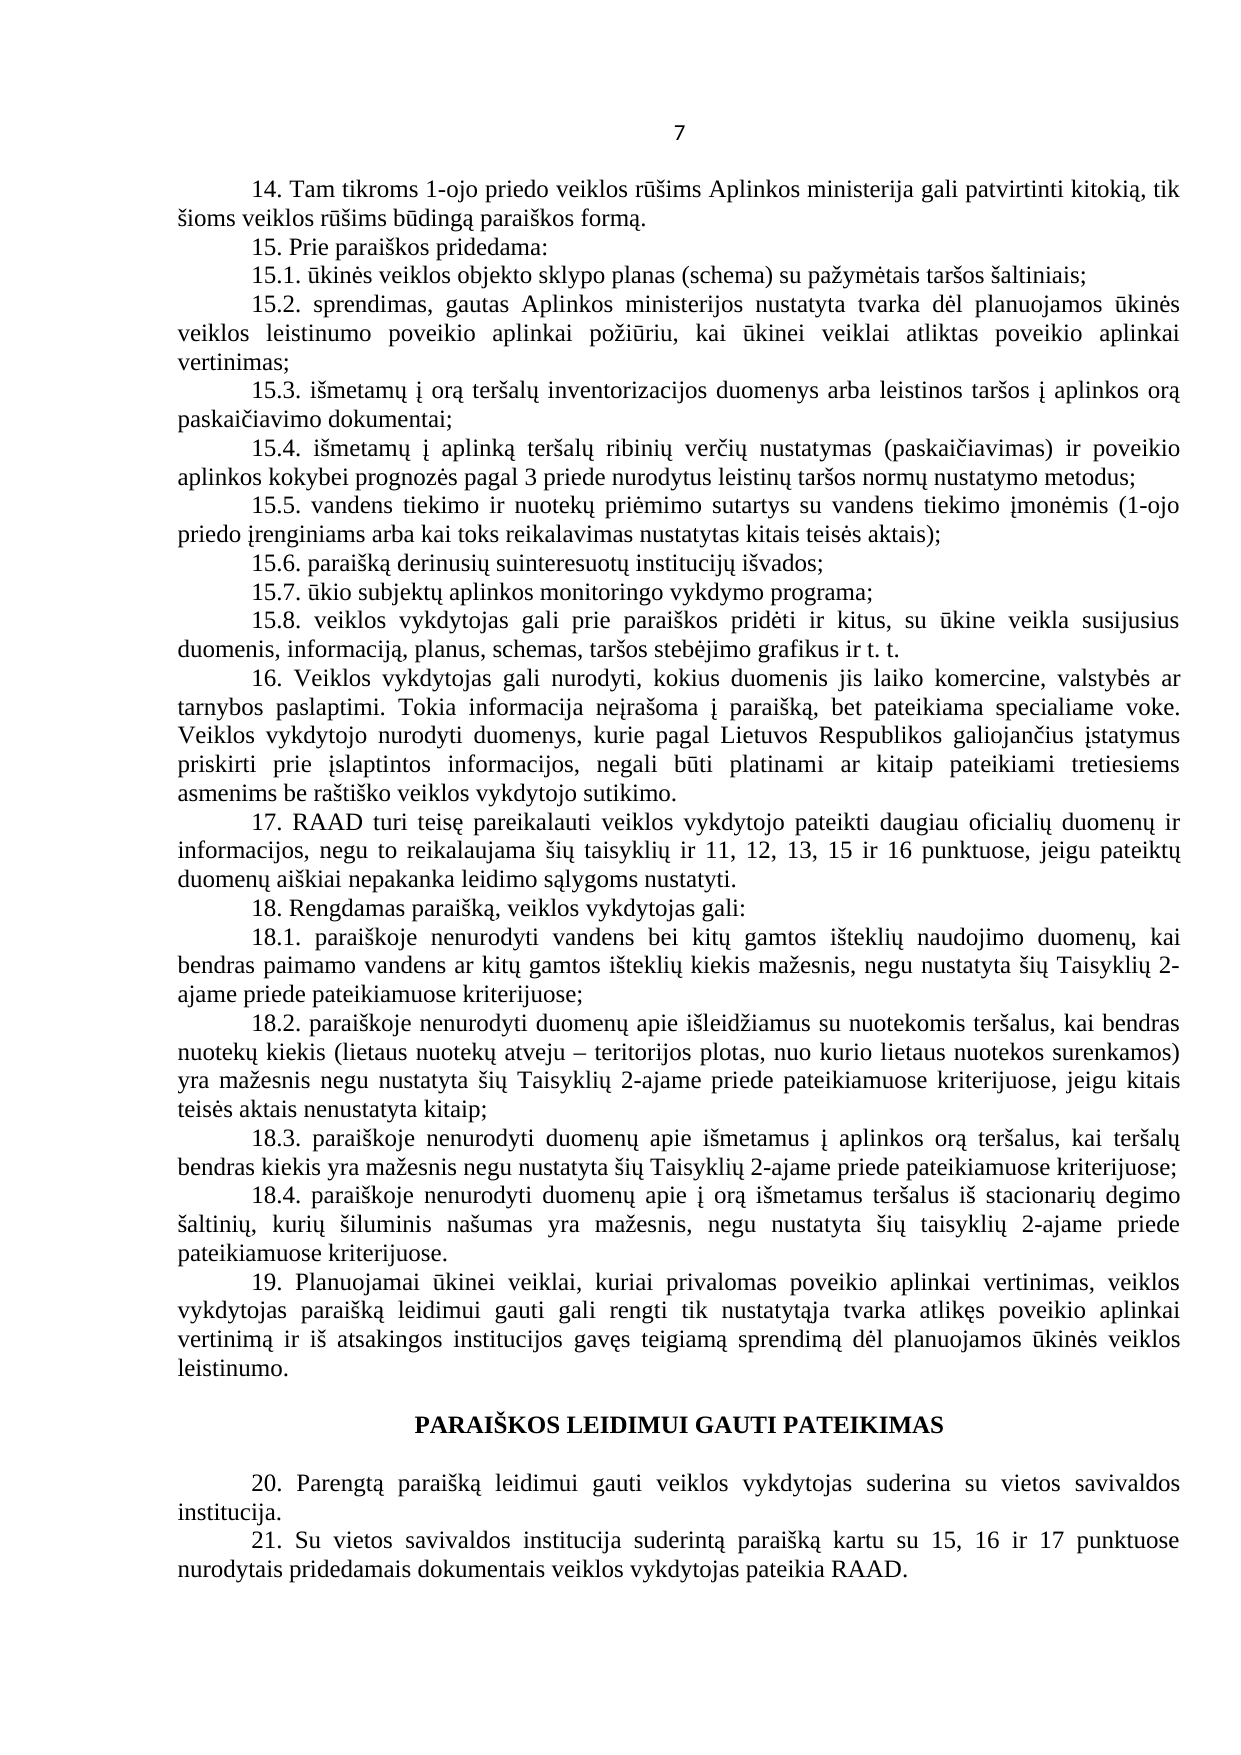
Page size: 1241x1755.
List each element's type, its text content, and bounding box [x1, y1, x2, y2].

text 18.1. paraiškoje nenurodyti vandens bei kitų gamtos išteklių naudojimo duomenų, kai bendras paimamo vandens ar kitų gamtos išteklių kiekis mažesnis, negu nustatyta šių Taisyklių 2-ajame priede pateikiamuose kriterijuose; [177, 922, 1181, 1008]
text 18.3. paraiškoje nenurodyti duomenų apie išmetamus į aplinkos orą teršalus, kai teršalų bendras kiekis yra mažesnis negu nustatyta šių Taisyklių 2-ajame priede pateikiamuose kriterijuose; [177, 1123, 1181, 1180]
text 15.1. ūkinės veiklos objekto sklypo planas (schema) su pažymėtais taršos šaltiniais; [177, 260, 1181, 289]
text 15.4. išmetamų į aplinką teršalų ribinių verčių nustatymas (paskaičiavimas) ir poveikio aplinkos kokybei prognozės pagal 3 priede nurodytus leistinų taršos normų nustatymo metodus; [177, 433, 1181, 490]
text 15.5. vandens tiekimo ir nuotekų priėmimo sutartys su vandens tiekimo įmonėmis (1-ojo priedo įrenginiams arba kai toks reikalavimas nustatytas kitais teisės aktais); [177, 490, 1181, 548]
text 17. RAAD turi teisę pareikalauti veiklos vykdytojo pateikti daugiau oficialių duomenų ir informacijos, negu to reikalaujama šių taisyklių ir 11, 12, 13, 15 ir 16 punktuose, jeigu pateiktų duomenų aiškiai nepakanka leidimo sąlygoms nustatyti. [177, 807, 1181, 893]
text 15.8. veiklos vykdytojas gali prie paraiškos pridėti ir kitus, su ūkine veikla susijusius duomenis, informaciją, planus, schemas, taršos stebėjimo grafikus ir t. t. [177, 605, 1181, 663]
text 20. Parengtą paraišką leidimui gauti veiklos vykdytojas suderina su vietos savivaldos institucija. [177, 1468, 1181, 1525]
text 15. Prie paraiškos pridedama: [177, 232, 1181, 260]
text 16. Veiklos vykdytojas gali nurodyti, kokius duomenis jis laiko komercine, valstybės ar tarnybos paslaptimi. Tokia informacija neįrašoma į paraišką, bet pateikiama specialiame voke. Veiklos vykdytojo nurodyti duomenys, kurie pagal Lietuvos Respublikos galiojančius įstatymus priskirti prie įslaptintos informacijos, negali būti platinami ar kitaip pateikiami tretiesiems asmenims be raštiško veiklos vykdytojo sutikimo. [177, 663, 1181, 807]
text 14. Tam tikroms 1-ojo priedo veiklos rūšims Aplinkos ministerija gali patvirtinti kitokią, tik šioms veiklos rūšims būdingą paraiškos formą. [177, 174, 1181, 232]
text 21. Su vietos savivaldos institucija suderintą paraišką kartu su 15, 16 ir 17 punktuose nurodytais pridedamais dokumentais veiklos vykdytojas pateikia RAAD. [177, 1525, 1181, 1583]
text 18.4. paraiškoje nenurodyti duomenų apie į orą išmetamus teršalus iš stacionarių degimo šaltinių, kurių šiluminis našumas yra mažesnis, negu nustatyta šių taisyklių 2-ajame priede pateikiamuose kriterijuose. [177, 1180, 1181, 1267]
text 18. Rengdamas paraišką, veiklos vykdytojas gali: [177, 893, 1181, 922]
text 15.6. paraišką derinusių suinteresuotų institucijų išvados; [177, 548, 1181, 577]
text 15.2. sprendimas, gautas Aplinkos ministerijos nustatyta tvarka dėl planuojamos ūkinės veiklos leistinumo poveikio aplinkai požiūriu, kai ūkinei veiklai atliktas poveikio aplinkai vertinimas; [177, 289, 1181, 375]
text 15.7. ūkio subjektų aplinkos monitoringo vykdymo programa; [177, 577, 1181, 605]
text 18.2. paraiškoje nenurodyti duomenų apie išleidžiamus su nuotekomis teršalus, kai bendras nuotekų kiekis (lietaus nuotekų atveju – teritorijos plotas, nuo kurio lietaus nuotekos surenkamos) yra mažesnis negu nustatyta šių Taisyklių 2-ajame priede pateikiamuose kriterijuose, jeigu kitais teisės aktais nenustatyta kitaip; [177, 1008, 1181, 1123]
text PARAIŠKOS LEIDIMUI GAUTI PATEIKIMAS [177, 1410, 1181, 1439]
text 15.3. išmetamų į orą teršalų inventorizacijos duomenys arba leistinos taršos į aplinkos orą paskaičiavimo dokumentai; [177, 375, 1181, 433]
text 19. Planuojamai ūkinei veiklai, kuriai privalomas poveikio aplinkai vertinimas, veiklos vykdytojas paraišką leidimui gauti gali rengti tik nustatytąja tvarka atlikęs poveikio aplinkai vertinimą ir iš atsakingos institucijos gavęs teigiamą sprendimą dėl planuojamos ūkinės veiklos leistinumo. [177, 1267, 1181, 1382]
